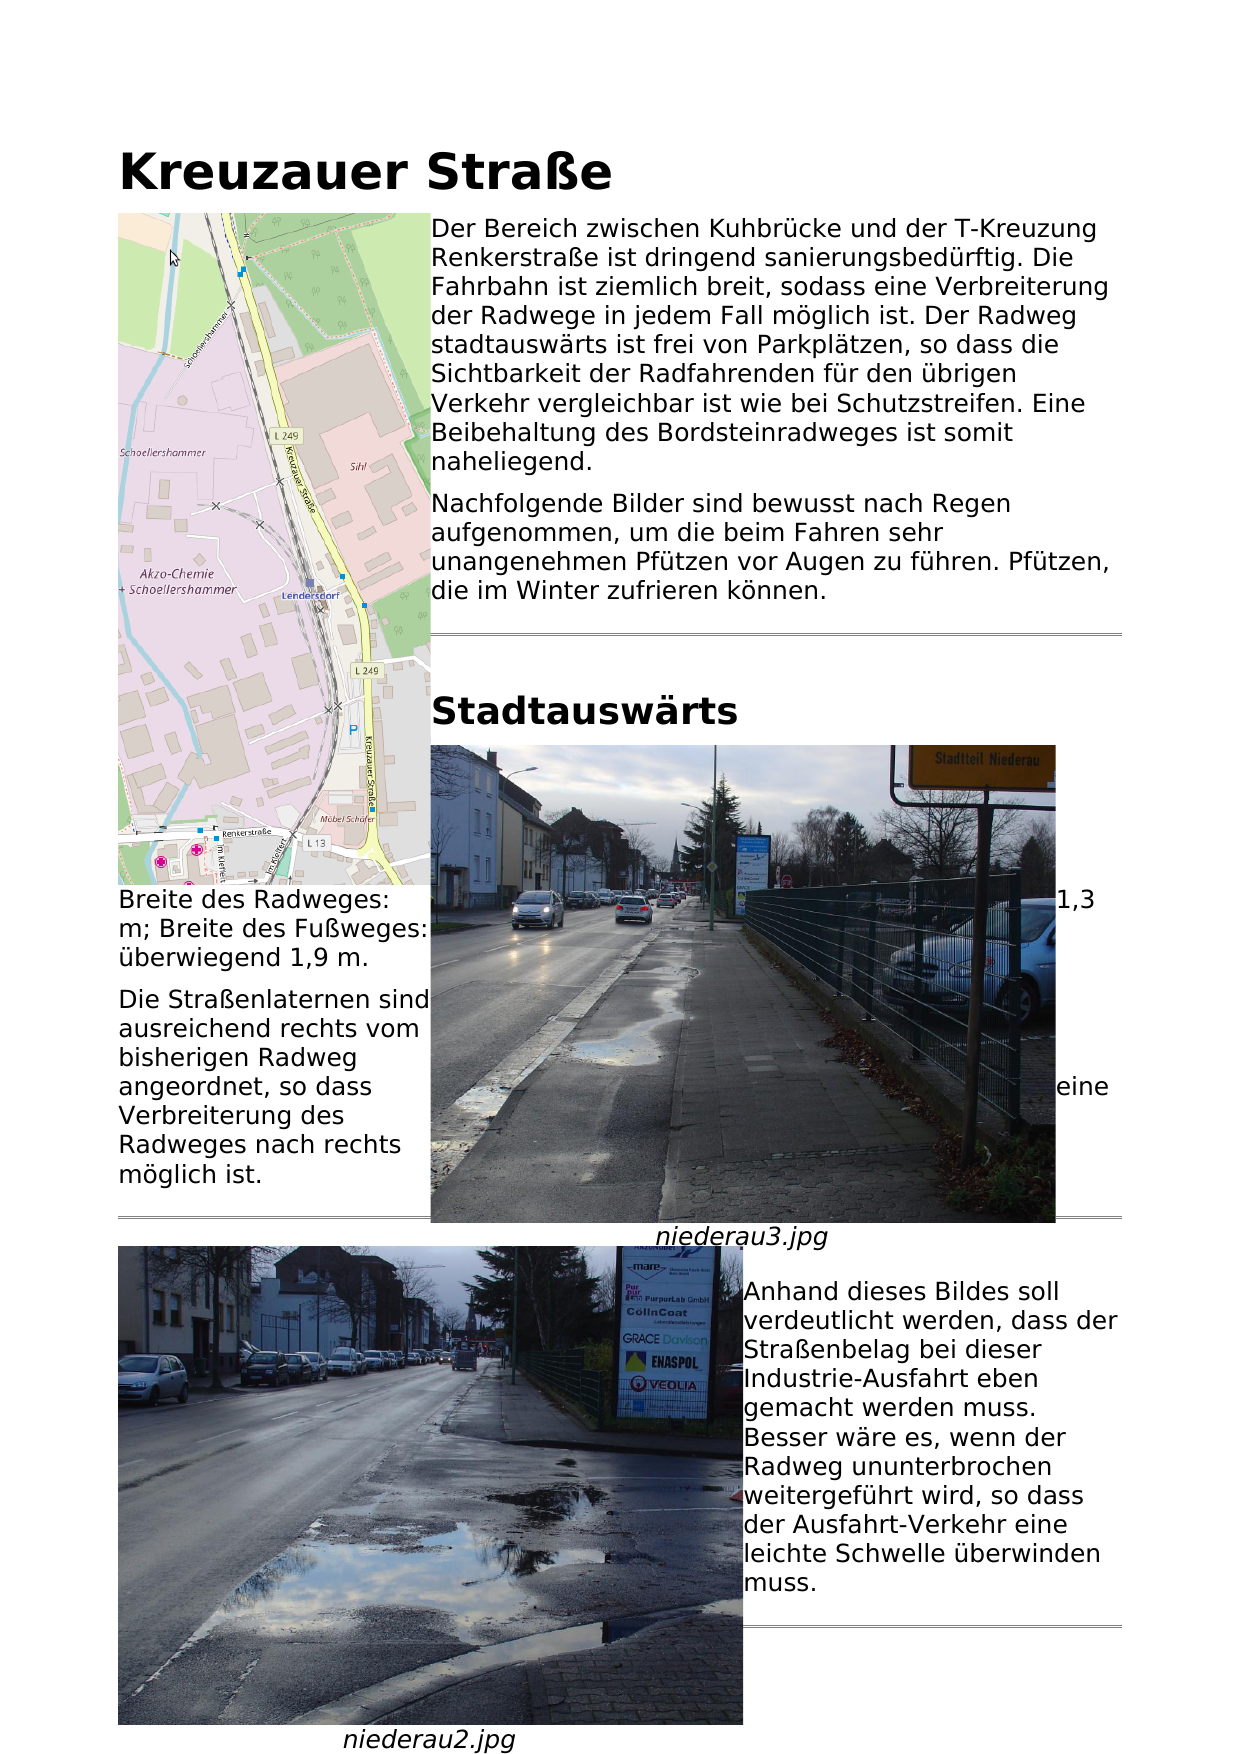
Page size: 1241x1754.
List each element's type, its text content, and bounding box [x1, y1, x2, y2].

picture [118, 213, 1056, 1223]
text Die Straßenlaternen sind ausreichend rechts vom bisherigen Radweg angeordnet, so dass eine Verbreiterung des Radweges nach rechts möglich ist. [118, 985, 430, 1189]
text niederau3.jpg [431, 1223, 1056, 1251]
subtitle Kreuzauer Straße [118, 143, 1122, 201]
subtitle Stadtauswärts [431, 689, 1122, 733]
text Der Bereich zwischen Kuhbrücke und der T-Kreuzung Renkerstraße ist dringend sanierungsbedürftig. Die Fahrbahn ist ziemlich breit, sodass eine Verbreiterung der Radwege in jedem Fall möglich ist. Der Radweg stadtauswärts ist frei von Parkplätzen, so dass die Sichtbarkeit der Radfahrenden für den übrigen Verkehr vergleichbar ist wie bei Schutzstreifen. Eine Beibehaltung des Bordsteinradweges ist somit naheliegend. [431, 214, 1122, 476]
text Die Straßenlaternen sind ausreichend rechts vom bisherigen Radweg angeordnet, so dass eine Verbreiterung des Radweges nach rechts möglich ist. [1056, 985, 1122, 1189]
text Breite des Radweges: 1,3 m; Breite des Fußweges: überwiegend 1,9 m. [118, 885, 430, 972]
text Nachfolgende Bilder sind bewusst nach Regen aufgenommen, um die beim Fahren sehr unangenehmen Pfützen vor Augen zu führen. Pfützen, die im Winter zufrieren können. [431, 489, 1122, 606]
text Breite des Radweges: 1,3 m; Breite des Fußweges: überwiegend 1,9 m. [1056, 746, 1122, 972]
text niederau2.jpg [118, 1725, 743, 1754]
picture [118, 1246, 744, 1725]
text Anhand dieses Bildes soll verdeutlicht werden, dass der Straßenbelag bei dieser Industrie-Ausfahrt eben gemacht werden muss. Besser wäre es, wenn der Radweg ununterbrochen weitergeführt wird, so dass der Ausfahrt-Verkehr eine leichte Schwelle überwinden muss. [744, 1248, 1122, 1598]
